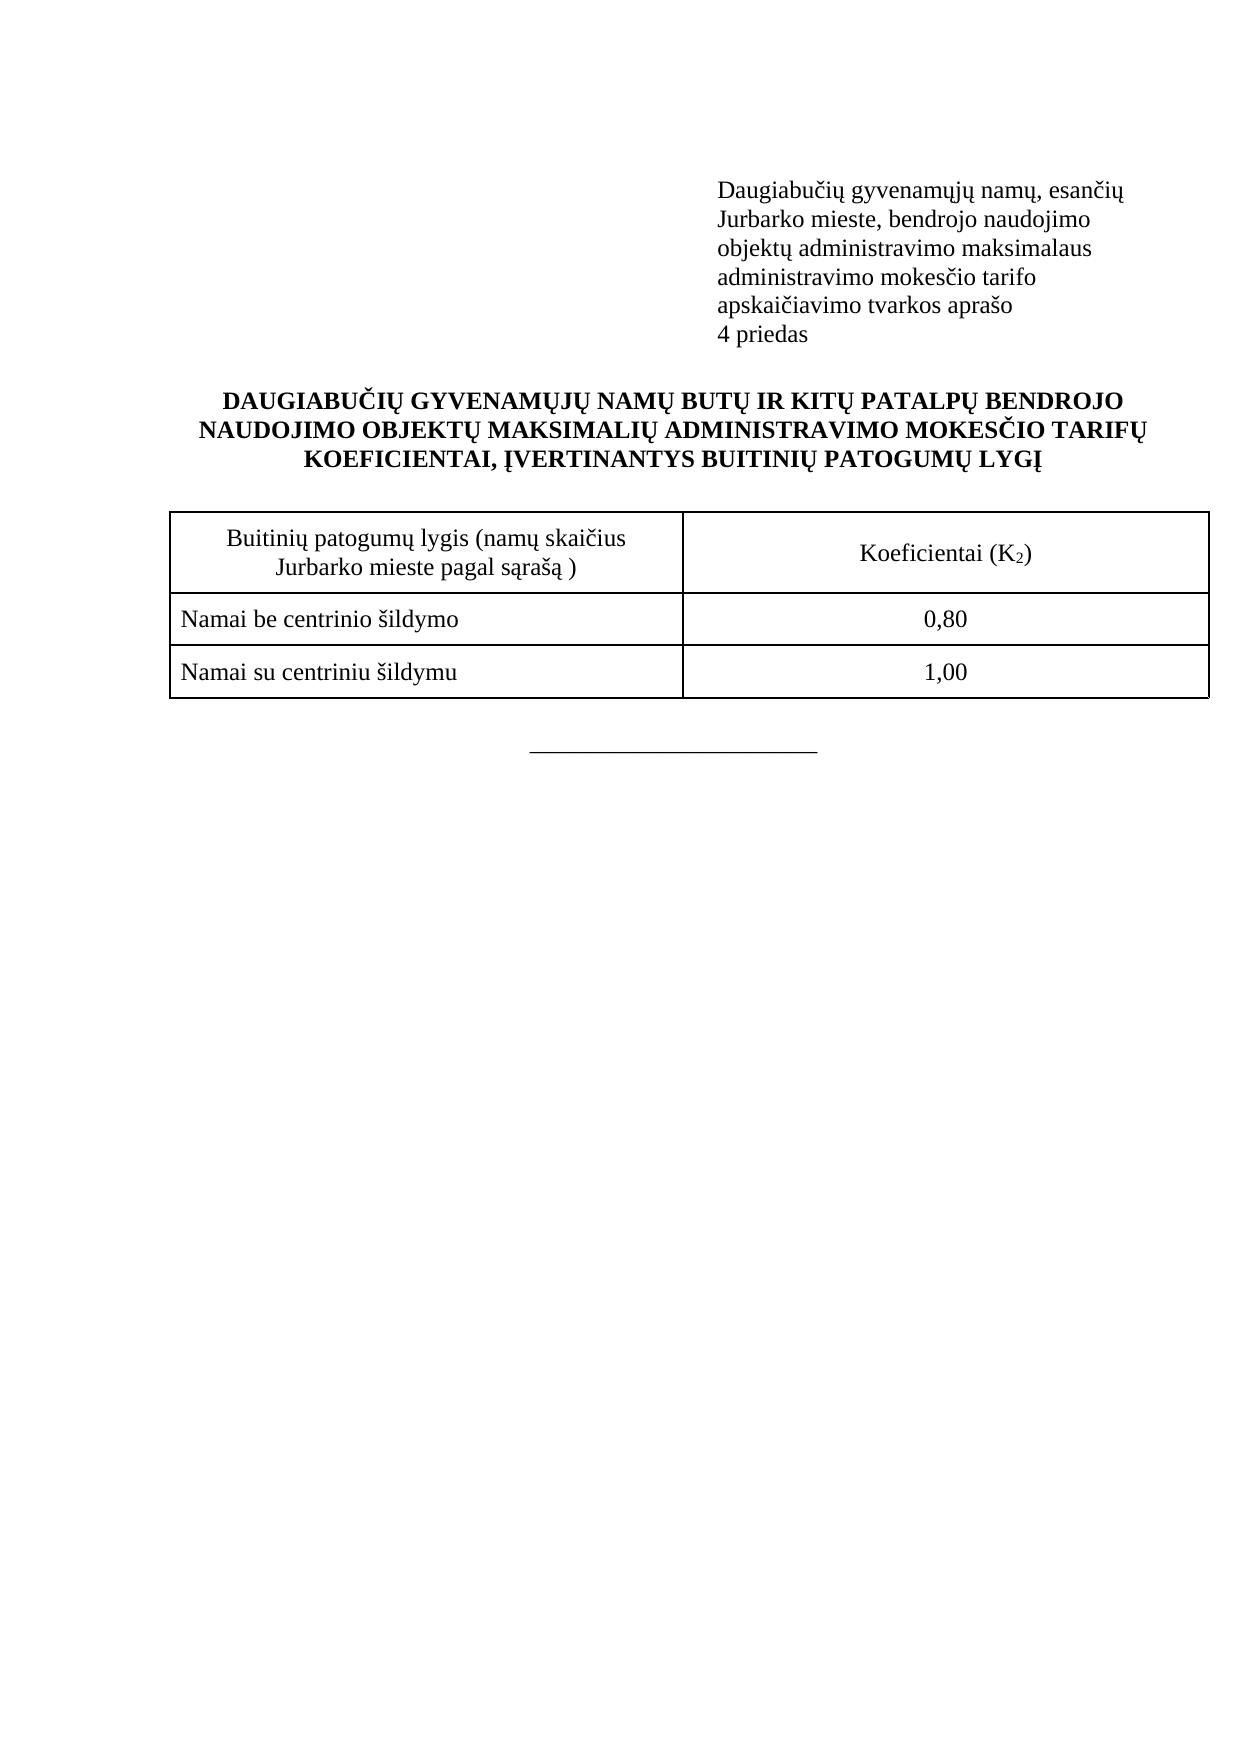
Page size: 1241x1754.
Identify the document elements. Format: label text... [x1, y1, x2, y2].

text Daugiabučių gyvenamųjų namų, esančių [717, 176, 1169, 204]
text objektų administravimo maksimalaus [717, 233, 1169, 262]
text apskaičiavimo tvarkos aprašo [717, 291, 1169, 319]
text DAUGIABUČIŲ GYVENAMŲJŲ NAMŲ BUTŲ IR KITŲ PATALPŲ BENDROJO NAUDOJIMO OBJEKTŲ MAKSIMALIŲ ADMINISTRAVIMO MOKESČIO TARIFŲ KOEFICIENTAI, ĮVERTINANTYS BUITINIŲ PATOGUMŲ LYGĮ [177, 386, 1169, 473]
table_header Koeficientai (K2) [684, 513, 1208, 592]
table_cell 1,00 [684, 646, 1208, 696]
text administravimo mokesčio tarifo [717, 262, 1169, 291]
text Jurbarko mieste, bendrojo naudojimo [717, 204, 1169, 233]
table_cell Namai su centriniu šildymu [171, 646, 682, 696]
table_cell Namai be centrinio šildymo [171, 594, 682, 644]
text _______________________ [177, 727, 1169, 755]
text 4 priedas [717, 319, 1169, 348]
table_header Buitinių patogumų lygis (namų skaičius Jurbarko mieste pagal sąrašą ) [171, 513, 682, 592]
table_cell 0,80 [684, 594, 1208, 644]
